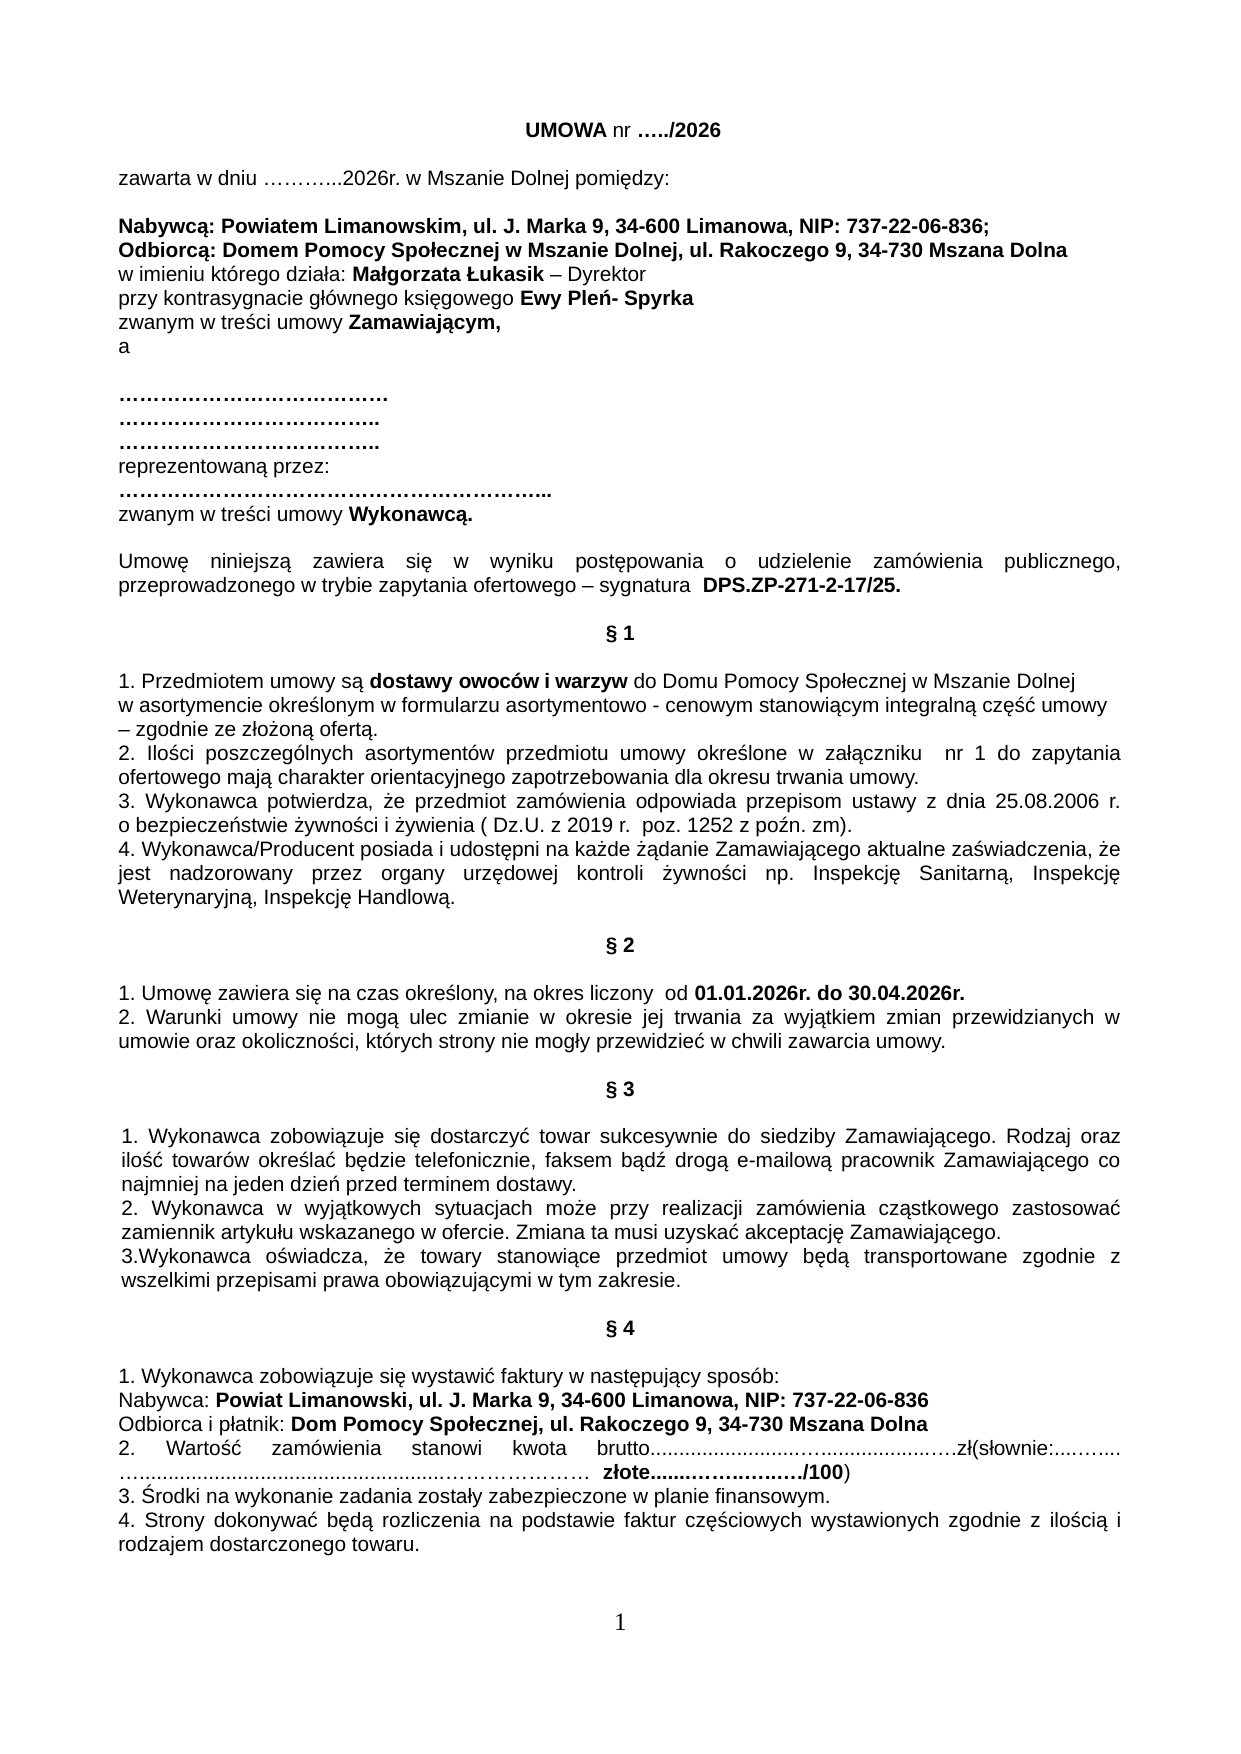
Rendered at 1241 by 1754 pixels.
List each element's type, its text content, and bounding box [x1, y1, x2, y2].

text 2. Ilości poszczególnych asortymentów przedmiotu umowy określone w załączniku nr 1 do zapytania ofertowego mają charakter orientacyjnego zapotrzebowania dla okresu trwania umowy. [118, 741, 1122, 789]
list 1. Wykonawca zobowiązuje się wystawić faktury w następujący sposób: [83, 1364, 1122, 1388]
text ……………………………………………………... [118, 477, 1122, 501]
text UMOWA nr …../2026 [118, 118, 1122, 142]
text § 2 [118, 933, 1122, 957]
text 4. Wykonawca/Producent posiada i udostępni na każde żądanie Zamawiającego aktualne zaświadczenia, że jest nadzorowany przez organy urzędowej kontroli żywności np. Inspekcję Sanitarną, Inspekcję Weterynaryjną, Inspekcję Handlową. [118, 837, 1122, 909]
text 2. Warunki umowy nie mogą ulec zmianie w okresie jej trwania za wyjątkiem zmian przewidzianych w umowie oraz okoliczności, których strony nie mogły przewidzieć w chwili zawarcia umowy. [118, 1004, 1122, 1052]
text ……………………………….. [118, 429, 1122, 453]
list 4. Strony dokonywać będą rozliczenia na podstawie faktur częściowych wystawionych zgodnie z ilością i rodzajem dostarczonego towaru. [83, 1508, 1122, 1556]
text ……………………………….. [118, 406, 1122, 429]
list Nabywca: Powiat Limanowski, ul. J. Marka 9, 34-600 Limanowa, NIP: 737-22-06-836 [83, 1388, 1122, 1412]
list Odbiorca i płatnik: Dom Pomocy Społecznej, ul. Rakoczego 9, 34-730 Mszana Dolna [83, 1412, 1122, 1436]
text Umowę niniejszą zawiera się w wyniku postępowania o udzielenie zamówienia publicznego, przeprowadzonego w trybie zapytania ofertowego – sygnatura DPS.ZP-271-2-17/25. [118, 549, 1122, 597]
text zwanym w treści umowy Zamawiającym, [118, 310, 1122, 334]
text 3.Wykonawca oświadcza, że towary stanowiące przedmiot umowy będą transportowane zgodnie z wszelkimi przepisami prawa obowiązującymi w tym zakresie. [121, 1244, 1122, 1292]
text 1. Umowę zawiera się na czas określony, na okres liczony od 01.01.2026r. do 30.04.2026r. [118, 981, 1122, 1004]
text 2. Wykonawca w wyjątkowych sytuacjach może przy realizacji zamówienia cząstkowego zastosować zamiennik artykułu wskazanego w ofercie. Zmiana ta musi uzyskać akceptację Zamawiającego. [121, 1196, 1122, 1244]
text Odbiorcą: Domem Pomocy Społecznej w Mszanie Dolnej, ul. Rakoczego 9, 34-730 Mszana Dolna [118, 238, 1122, 262]
text a [118, 334, 1122, 358]
text § 4 [118, 1316, 1122, 1340]
text § 3 [118, 1076, 1122, 1100]
text 1. Przedmiotem umowy są dostawy owoców i warzyw do Domu Pomocy Społecznej w Mszanie Dolnej w asortymencie określonym w formularzu asortymentowo - cenowym stanowiącym integralną część umowy – zgodnie ze złożoną ofertą. [118, 669, 1122, 741]
text w imieniu którego działa: Małgorzata Łukasik – Dyrektor [118, 262, 1122, 286]
text 3. Wykonawca potwierdza, że przedmiot zamówienia odpowiada przepisom ustawy z dnia 25.08.2006 r. o bezpieczeństwie żywności i żywienia ( Dz.U. z 2019 r. poz. 1252 z poźn. zm). [118, 789, 1122, 837]
text zawarta w dniu ………...2026r. w Mszanie Dolnej pomiędzy: [118, 166, 1122, 190]
list 2. Wartość zamówienia stanowi kwota brutto..........................…...................….zł(słownie:....…....….....................................................………………… złote.......……..…..…./100) [83, 1436, 1122, 1484]
text przy kontrasygnacie głównego księgowego Ewy Pleń- Spyrka [118, 286, 1122, 310]
list 3. Środki na wykonanie zadania zostały zabezpieczone w planie finansowym. [83, 1484, 1122, 1508]
text § 1 [118, 621, 1122, 645]
text reprezentowaną przez: [118, 453, 1122, 477]
text 1. Wykonawca zobowiązuje się dostarczyć towar sukcesywnie do siedziby Zamawiającego. Rodzaj oraz ilość towarów określać będzie telefonicznie, faksem bądź drogą e-mailową pracownik Zamawiającego co najmniej na jeden dzień przed terminem dostawy. [121, 1124, 1122, 1196]
text ………………………………… [118, 382, 1122, 406]
text Nabywcą: Powiatem Limanowskim, ul. J. Marka 9, 34-600 Limanowa, NIP: 737-22-06-836; [118, 214, 1122, 238]
text zwanym w treści umowy Wykonawcą. [118, 501, 1122, 525]
